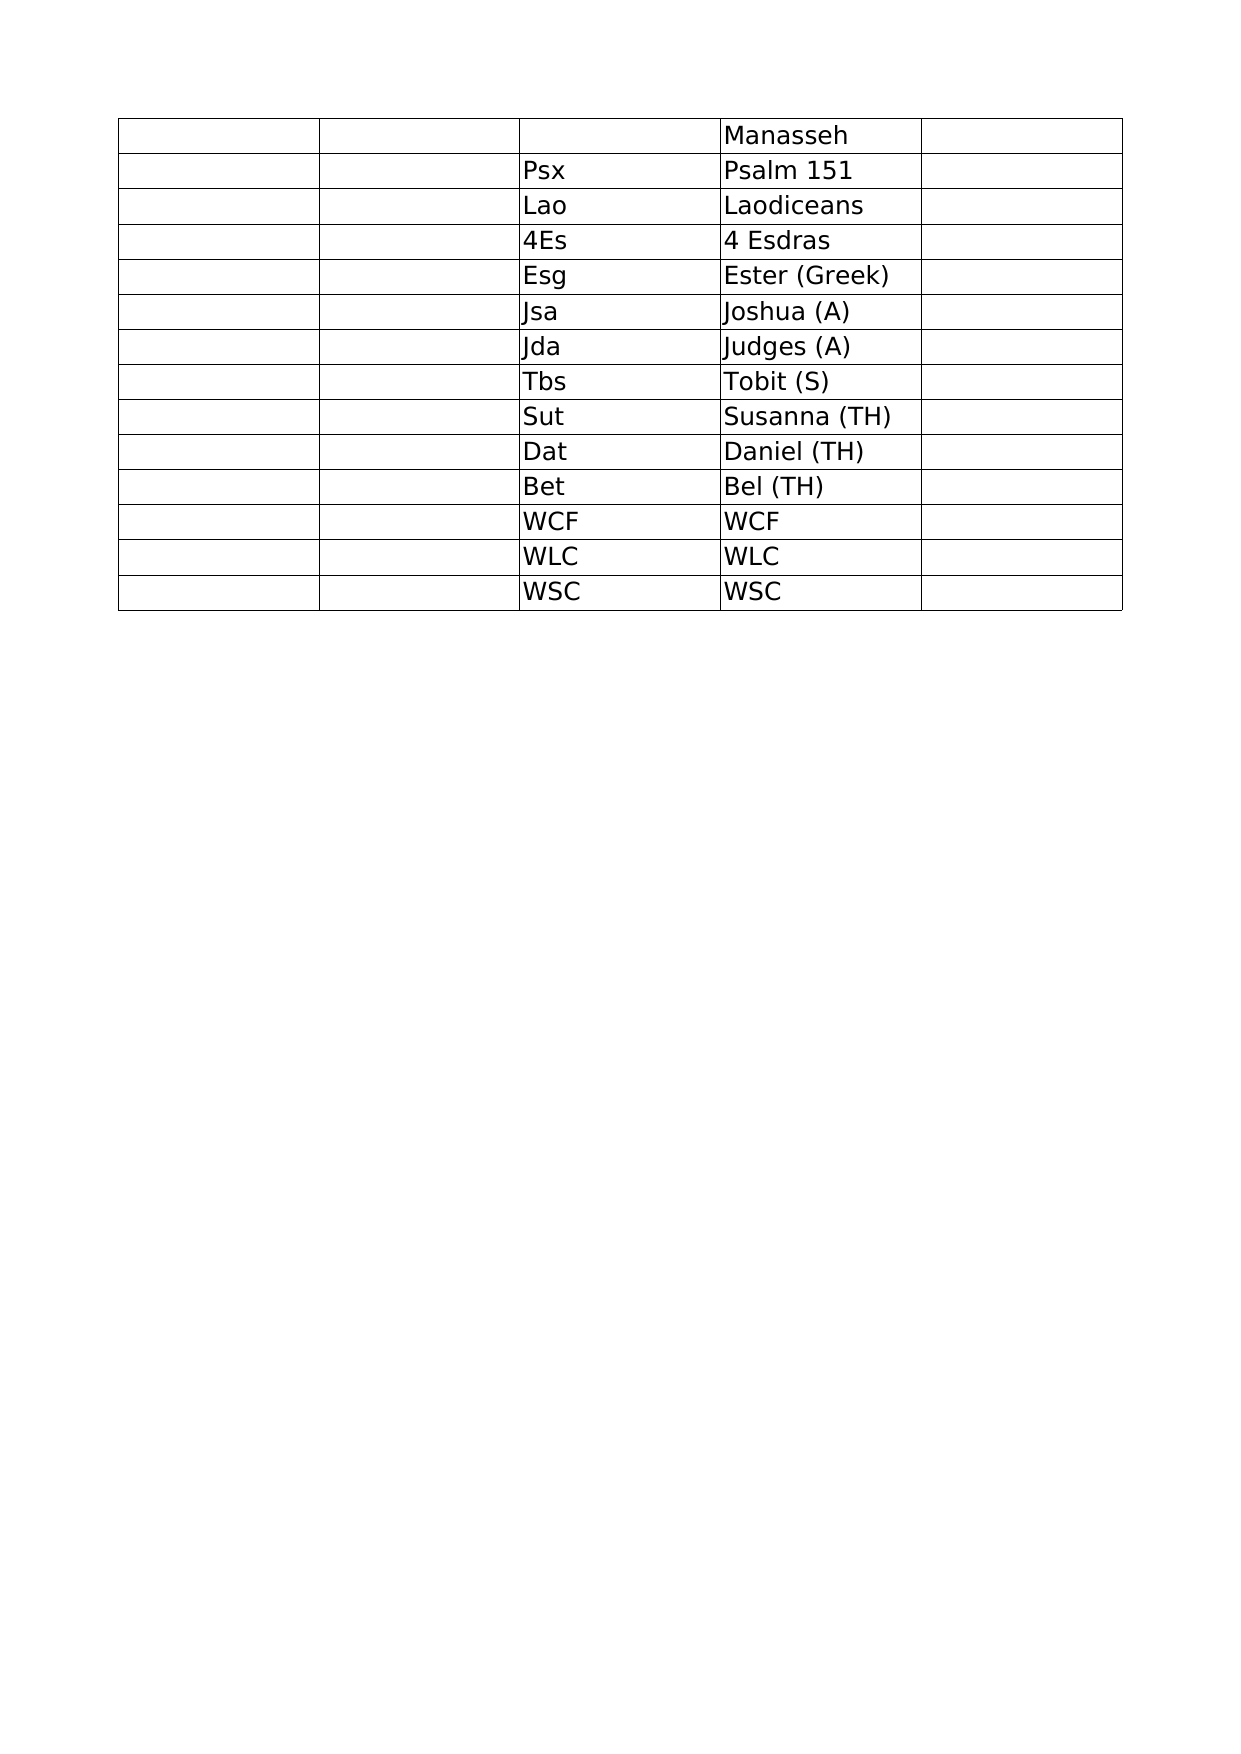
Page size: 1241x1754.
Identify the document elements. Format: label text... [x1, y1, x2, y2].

table_cell [119, 365, 319, 399]
table_cell [922, 435, 1122, 469]
table_cell [922, 505, 1122, 539]
table_cell [922, 189, 1122, 223]
table_cell [119, 225, 319, 258]
table_cell [922, 576, 1122, 609]
table_cell [320, 540, 519, 574]
table_cell Joshua (A) [721, 295, 921, 329]
table_cell WCF [721, 505, 921, 539]
table_cell [520, 119, 720, 153]
table_cell [320, 295, 519, 329]
table_cell Dat [520, 435, 720, 469]
table_cell Psx [520, 154, 720, 188]
table_cell WCF [520, 505, 720, 539]
table_cell [320, 470, 519, 504]
table_cell WSC [520, 576, 720, 609]
table_cell Tbs [520, 365, 720, 399]
table_cell [922, 154, 1122, 188]
table_cell [320, 505, 519, 539]
table_cell [119, 576, 319, 609]
table_cell [320, 576, 519, 609]
table_cell [119, 330, 319, 364]
table_cell [922, 330, 1122, 364]
table_cell [320, 400, 519, 434]
table_cell Manasseh [721, 119, 921, 153]
table_cell [320, 435, 519, 469]
table_cell Susanna (TH) [721, 400, 921, 434]
table_cell [320, 365, 519, 399]
table_cell Bet [520, 470, 720, 504]
table_cell [922, 540, 1122, 574]
table_cell [320, 330, 519, 364]
table_cell [320, 225, 519, 258]
table_cell Laodiceans [721, 189, 921, 223]
table_cell Ester (Greek) [721, 260, 921, 294]
table_cell [119, 260, 319, 294]
table_cell Sut [520, 400, 720, 434]
table_cell [922, 295, 1122, 329]
table_cell [320, 154, 519, 188]
table_cell Psalm 151 [721, 154, 921, 188]
table_cell [320, 119, 519, 153]
table_cell [922, 260, 1122, 294]
table_cell [922, 365, 1122, 399]
table_cell [119, 400, 319, 434]
table_cell [922, 225, 1122, 258]
table_cell Daniel (TH) [721, 435, 921, 469]
table_cell [320, 260, 519, 294]
table_cell 4Es [520, 225, 720, 258]
table_cell [119, 435, 319, 469]
table_cell [119, 119, 319, 153]
table_cell Lao [520, 189, 720, 223]
table_cell WLC [721, 540, 921, 574]
table_cell Jsa [520, 295, 720, 329]
table_cell Bel (TH) [721, 470, 921, 504]
table_cell [119, 154, 319, 188]
table_cell [922, 470, 1122, 504]
table_cell [922, 400, 1122, 434]
table_cell Jda [520, 330, 720, 364]
table_cell 4 Esdras [721, 225, 921, 258]
table_cell Esg [520, 260, 720, 294]
table_cell [119, 540, 319, 574]
table_cell WSC [721, 576, 921, 609]
table_cell [119, 505, 319, 539]
table_cell [119, 189, 319, 223]
table_cell [119, 470, 319, 504]
table_cell WLC [520, 540, 720, 574]
table_cell [320, 189, 519, 223]
table_cell Tobit (S) [721, 365, 921, 399]
table_cell Judges (A) [721, 330, 921, 364]
table_cell [922, 119, 1122, 153]
table_cell [119, 295, 319, 329]
